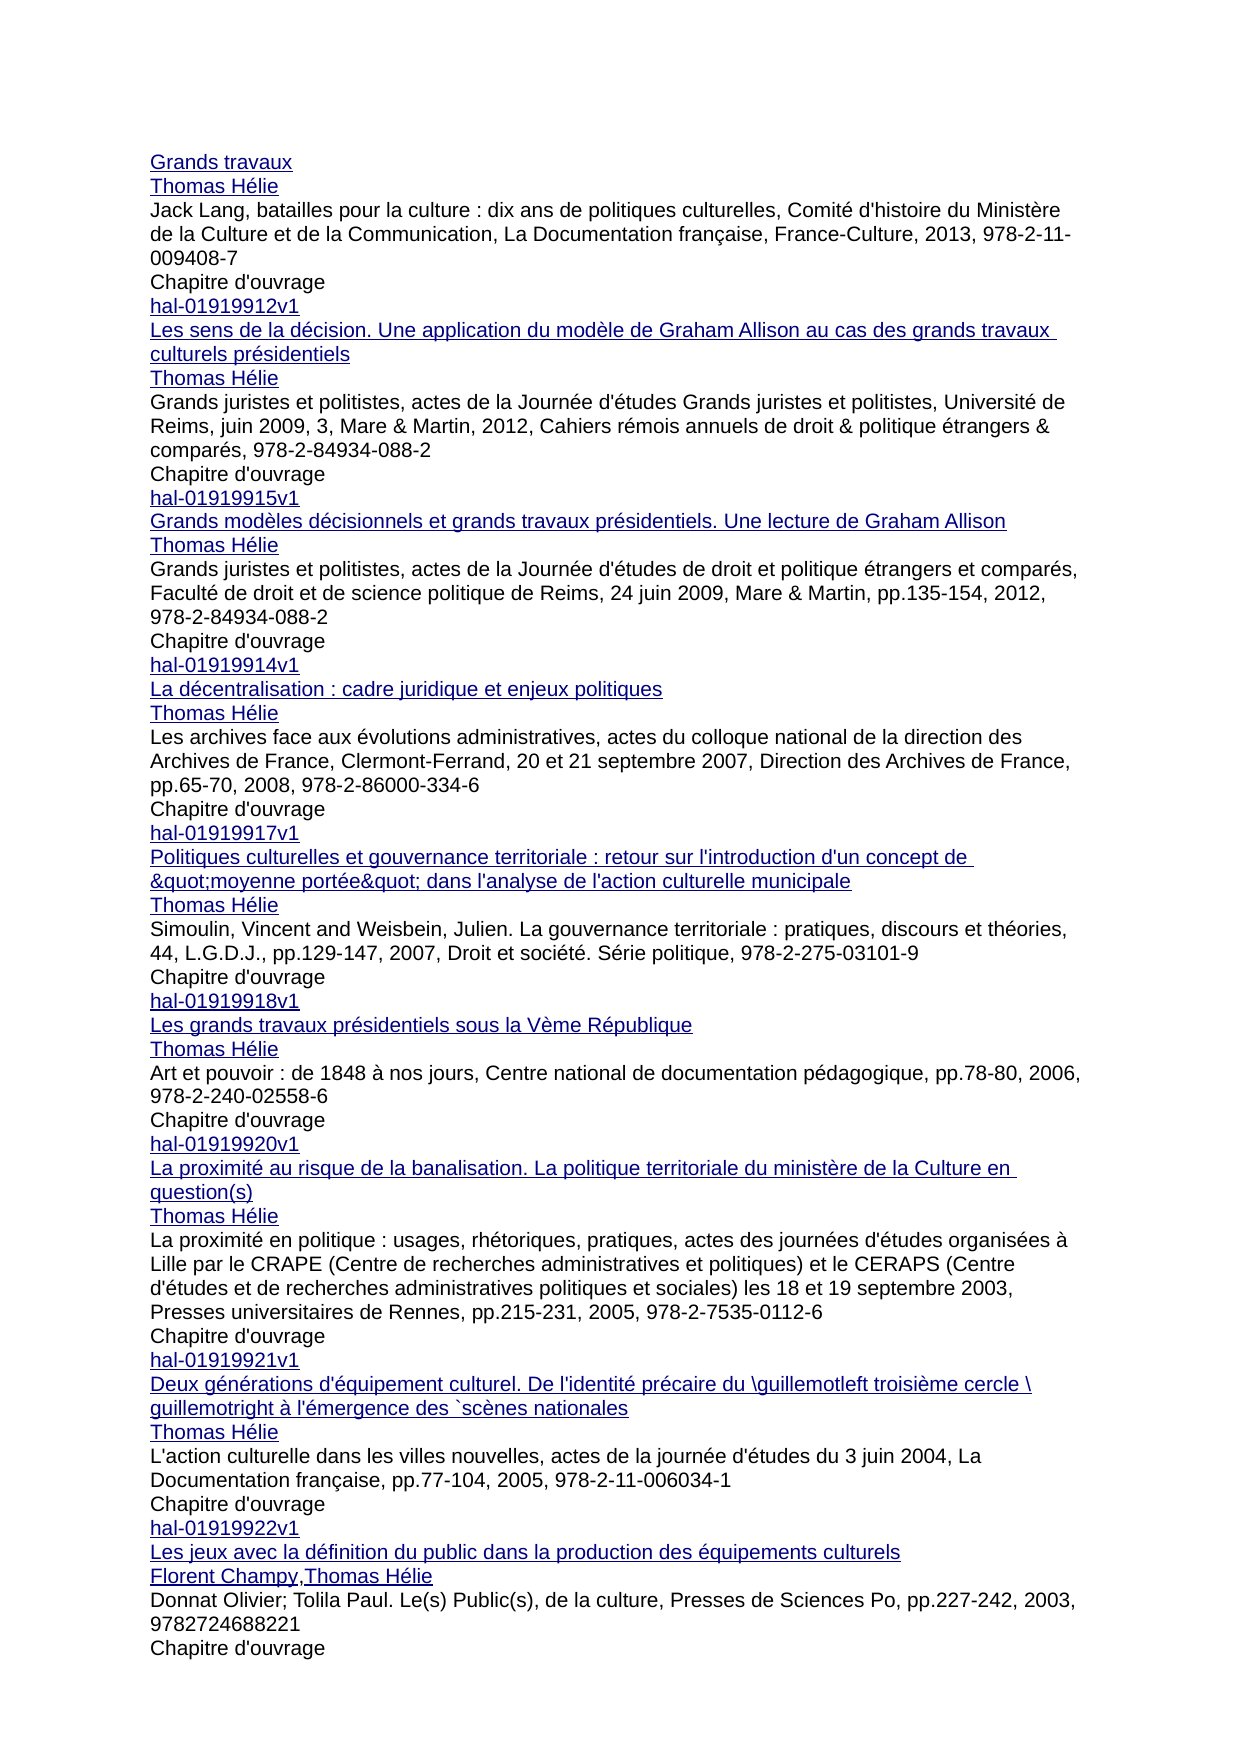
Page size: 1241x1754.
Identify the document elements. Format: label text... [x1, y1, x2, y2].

table_cell Deux générations d'équipement culturel. De l'identité précaire du \guillemotleft troisième cercle \guillemotright à l'émergence des `scènes nationales Thomas Hélie L'action culturelle dans les villes nouvelles, actes de la journée d'études du 3 juin 2004, La Documentation française, pp.77-104, 2005, 978-2-11-006034-1 Chapitre d'ouvrage hal-01919922v1 [150, 1372, 1090, 1539]
table_cell Les sens de la décision. Une application du modèle de Graham Allison au cas des grands travaux culturels présidentiels Thomas Hélie Grands juristes et politistes, actes de la Journée d'études Grands juristes et politistes, Université de Reims, juin 2009, 3, Mare & Martin, 2012, Cahiers rémois annuels de droit & politique étrangers & comparés, 978-2-84934-088-2 Chapitre d'ouvrage hal-01919915v1 [150, 318, 1090, 509]
table_cell Grands travaux Thomas Hélie Jack Lang, batailles pour la culture : dix ans de politiques culturelles, Comité d'histoire du Ministère de la Culture et de la Communication, La Documentation française, France-Culture, 2013, 978-2-11-009408-7 Chapitre d'ouvrage hal-01919912v1 [150, 150, 1090, 318]
table_cell Politiques culturelles et gouvernance territoriale : retour sur l'introduction d'un concept de &quot;moyenne portée&quot; dans l'analyse de l'action culturelle municipale Thomas Hélie Simoulin, Vincent and Weisbein, Julien. La gouvernance territoriale : pratiques, discours et théories, 44, L.G.D.J., pp.129-147, 2007, Droit et société. Série politique, 978-2-275-03101-9 Chapitre d'ouvrage hal-01919918v1 [150, 845, 1090, 1012]
table_cell Les grands travaux présidentiels sous la Vème République Thomas Hélie Art et pouvoir : de 1848 à nos jours, Centre national de documentation pédagogique, pp.78-80, 2006, 978-2-240-02558-6 Chapitre d'ouvrage hal-01919920v1 [150, 1013, 1090, 1156]
table_cell Grands modèles décisionnels et grands travaux présidentiels. Une lecture de Graham Allison Thomas Hélie Grands juristes et politistes, actes de la Journée d'études de droit et politique étrangers et comparés, Faculté de droit et de science politique de Reims, 24 juin 2009, Mare & Martin, pp.135-154, 2012, 978-2-84934-088-2 Chapitre d'ouvrage hal-01919914v1 [150, 509, 1090, 677]
table_cell La décentralisation : cadre juridique et enjeux politiques Thomas Hélie Les archives face aux évolutions administratives, actes du colloque national de la direction des Archives de France, Clermont-Ferrand, 20 et 21 septembre 2007, Direction des Archives de France, pp.65-70, 2008, 978-2-86000-334-6 Chapitre d'ouvrage hal-01919917v1 [150, 677, 1090, 845]
table_cell Les jeux avec la définition du public dans la production des équipements culturels Florent Champy,Thomas Hélie Donnat Olivier; Tolila Paul. Le(s) Public(s), de la culture, Presses de Sciences Po, pp.227-242, 2003, 9782724688221 Chapitre d'ouvrage [150, 1540, 1090, 1659]
table_cell La proximité au risque de la banalisation. La politique territoriale du ministère de la Culture en question(s) Thomas Hélie La proximité en politique : usages, rhétoriques, pratiques, actes des journées d'études organisées à Lille par le CRAPE (Centre de recherches administratives et politiques) et le CERAPS (Centre d'études et de recherches administratives politiques et sociales) les 18 et 19 septembre 2003, Presses universitaires de Rennes, pp.215-231, 2005, 978-2-7535-0112-6 Chapitre d'ouvrage hal-01919921v1 [150, 1156, 1090, 1372]
